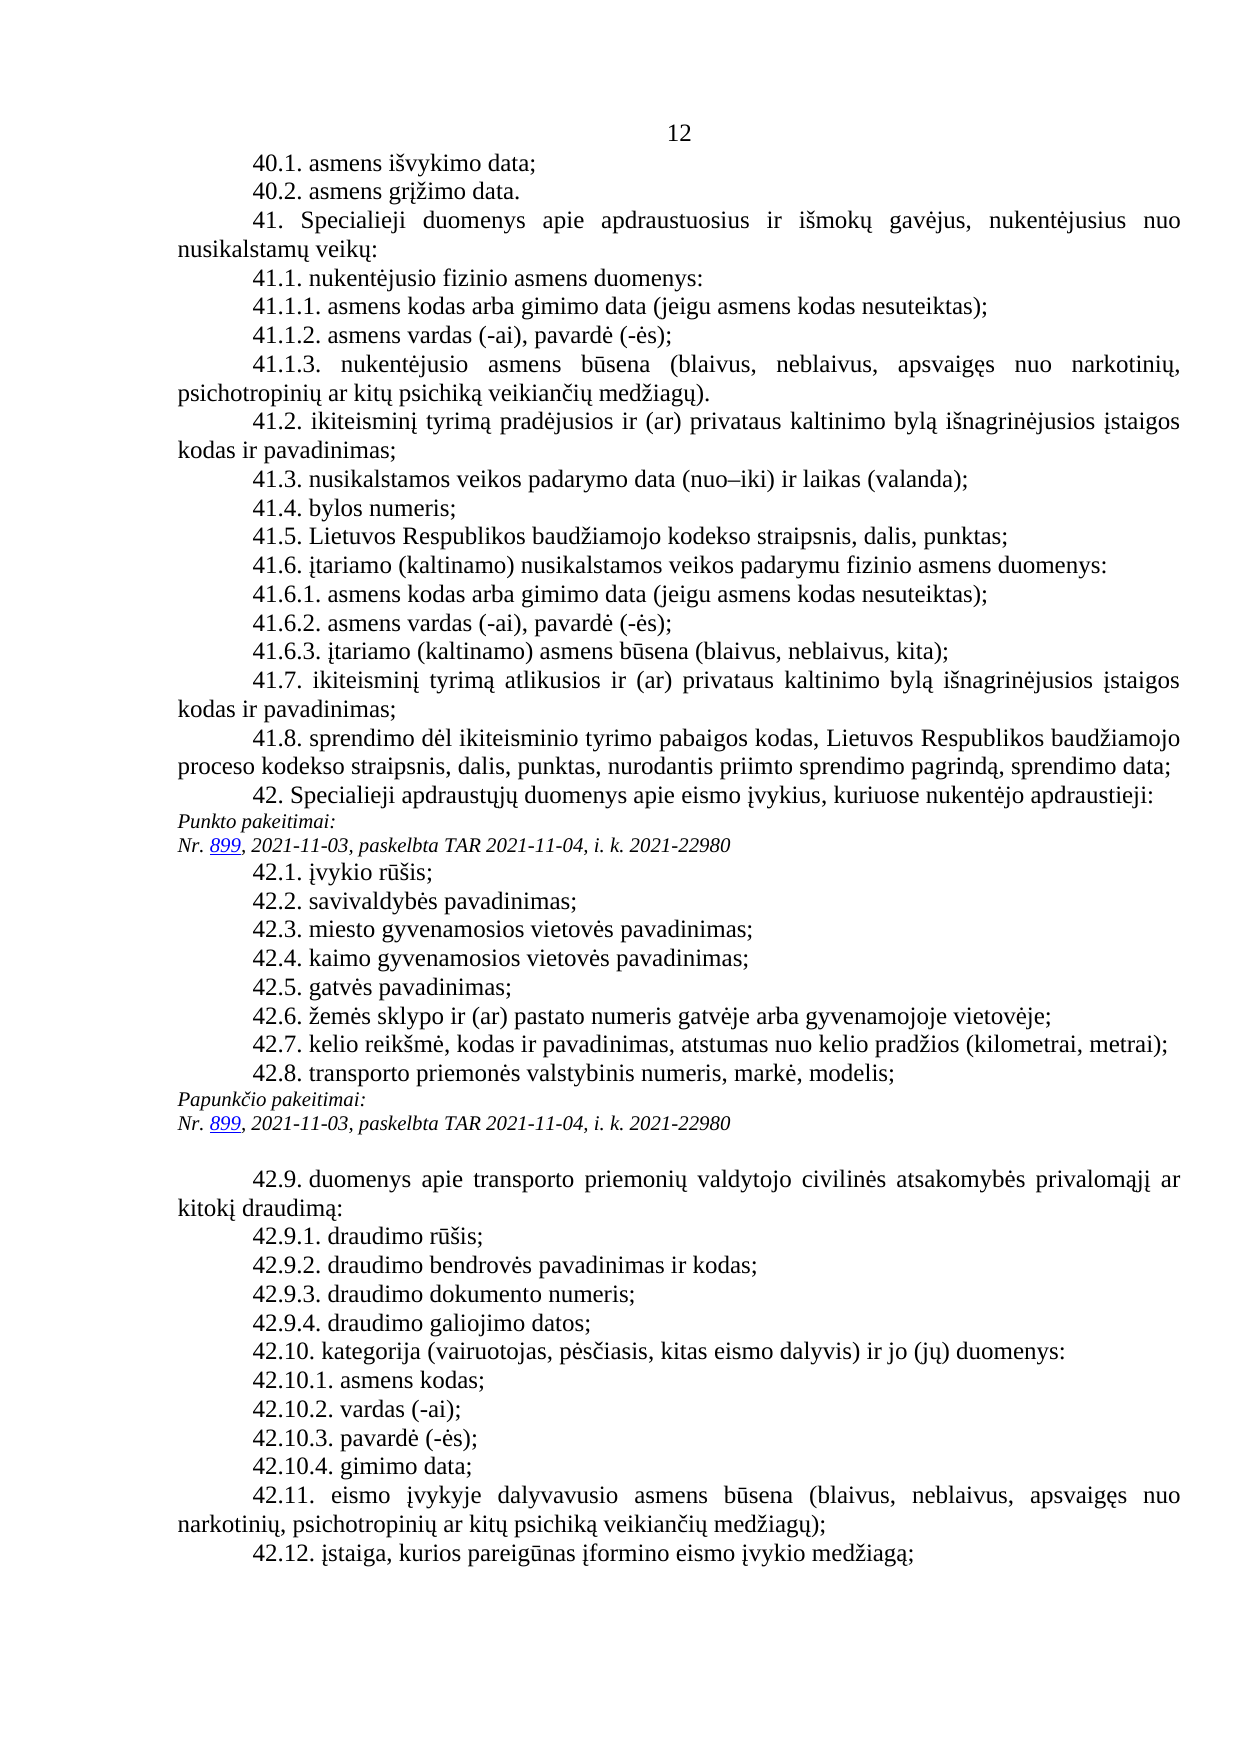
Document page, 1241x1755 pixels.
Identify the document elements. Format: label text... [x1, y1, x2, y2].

text 42.9.3. draudimo dokumento numeris; [177, 1279, 1181, 1308]
text 41.3. nusikalstamos veikos padarymo data (nuo–iki) ir laikas (valanda); [177, 464, 1181, 493]
text 42.12. įstaiga, kurios pareigūnas įformino eismo įvykio medžiagą; [177, 1538, 1181, 1566]
text 41.1.1. asmens kodas arba gimimo data (jeigu asmens kodas nesuteiktas); [177, 291, 1181, 320]
text 40.2. asmens grįžimo data. [177, 176, 1181, 205]
text 41.6.3. įtariamo (kaltinamo) asmens būsena (blaivus, neblaivus, kita); [177, 636, 1181, 665]
text 41.7. ikiteisminį tyrimą atlikusios ir (ar) privataus kaltinimo bylą išnagrinėjusios įstaigos kodas ir pavadinimas; [177, 665, 1181, 723]
text Punkto pakeitimai: [177, 809, 1181, 833]
text Nr. 899, 2021-11-03, paskelbta TAR 2021-11-04, i. k. 2021-22980 [177, 833, 1181, 857]
text 42.2. savivaldybės pavadinimas; [177, 886, 1181, 914]
text 42.9.4. draudimo galiojimo datos; [177, 1308, 1181, 1336]
text 41. Specialieji duomenys apie apdraustuosius ir išmokų gavėjus, nukentėjusius nuo nusikalstamų veikų: [177, 205, 1181, 263]
text 41.8. sprendimo dėl ikiteisminio tyrimo pabaigos kodas, Lietuvos Respublikos baudžiamojo proceso kodekso straipsnis, dalis, punktas, nurodantis priimto sprendimo pagrindą, sprendimo data; [177, 723, 1181, 780]
text Nr. 899, 2021-11-03, paskelbta TAR 2021-11-04, i. k. 2021-22980 [177, 1111, 1181, 1135]
text 41.5. Lietuvos Respublikos baudžiamojo kodekso straipsnis, dalis, punktas; [177, 521, 1181, 550]
text 42.1. įvykio rūšis; [177, 857, 1181, 886]
text 42. Specialieji apdraustųjų duomenys apie eismo įvykius, kuriuose nukentėjo apdraustieji: [177, 780, 1181, 809]
text Papunkčio pakeitimai: [177, 1087, 1181, 1111]
text 42.11. eismo įvykyje dalyvavusio asmens būsena (blaivus, neblaivus, apsvaigęs nuo narkotinių, psichotropinių ar kitų psichiką veikiančių medžiagų); [177, 1480, 1181, 1538]
text 41.2. ikiteisminį tyrimą pradėjusios ir (ar) privataus kaltinimo bylą išnagrinėjusios įstaigos kodas ir pavadinimas; [177, 406, 1181, 464]
text 42.10.3. pavardė (-ės); [177, 1423, 1181, 1451]
text 42.9.2. draudimo bendrovės pavadinimas ir kodas; [177, 1250, 1181, 1279]
text 41.6.2. asmens vardas (-ai), pavardė (-ės); [177, 608, 1181, 636]
text 41.6.1. asmens kodas arba gimimo data (jeigu asmens kodas nesuteiktas); [177, 579, 1181, 608]
text 42.10. kategorija (vairuotojas, pėsčiasis, kitas eismo dalyvis) ir jo (jų) duomenys: [177, 1336, 1181, 1365]
text 41.1.2. asmens vardas (-ai), pavardė (-ės); [177, 320, 1181, 349]
text 41.6. įtariamo (kaltinamo) nusikalstamos veikos padarymu fizinio asmens duomenys: [177, 550, 1181, 579]
text 42.10.2. vardas (-ai); [177, 1394, 1181, 1423]
text 42.5. gatvės pavadinimas; [177, 972, 1181, 1001]
text 42.3. miesto gyvenamosios vietovės pavadinimas; [177, 914, 1181, 943]
text 42.4. kaimo gyvenamosios vietovės pavadinimas; [177, 943, 1181, 972]
text 42.8. transporto priemonės valstybinis numeris, markė, modelis; [177, 1058, 1181, 1087]
text 42.6. žemės sklypo ir (ar) pastato numeris gatvėje arba gyvenamojoje vietovėje; [177, 1001, 1181, 1029]
text 42.7. kelio reikšmė, kodas ir pavadinimas, atstumas nuo kelio pradžios (kilometrai, metrai); [177, 1029, 1181, 1058]
text 42.10.1. asmens kodas; [177, 1365, 1181, 1394]
text 42.9. duomenys apie transporto priemonių valdytojo civilinės atsakomybės privalomąjį ar kitokį draudimą: [177, 1164, 1181, 1221]
text 42.9.1. draudimo rūšis; [177, 1221, 1181, 1250]
text 40.1. asmens išvykimo data; [177, 148, 1181, 176]
text 42.10.4. gimimo data; [177, 1451, 1181, 1480]
text 41.1. nukentėjusio fizinio asmens duomenys: [177, 263, 1181, 291]
text 41.4. bylos numeris; [177, 493, 1181, 521]
text 41.1.3. nukentėjusio asmens būsena (blaivus, neblaivus, apsvaigęs nuo narkotinių, psichotropinių ar kitų psichiką veikiančių medžiagų). [177, 349, 1181, 406]
